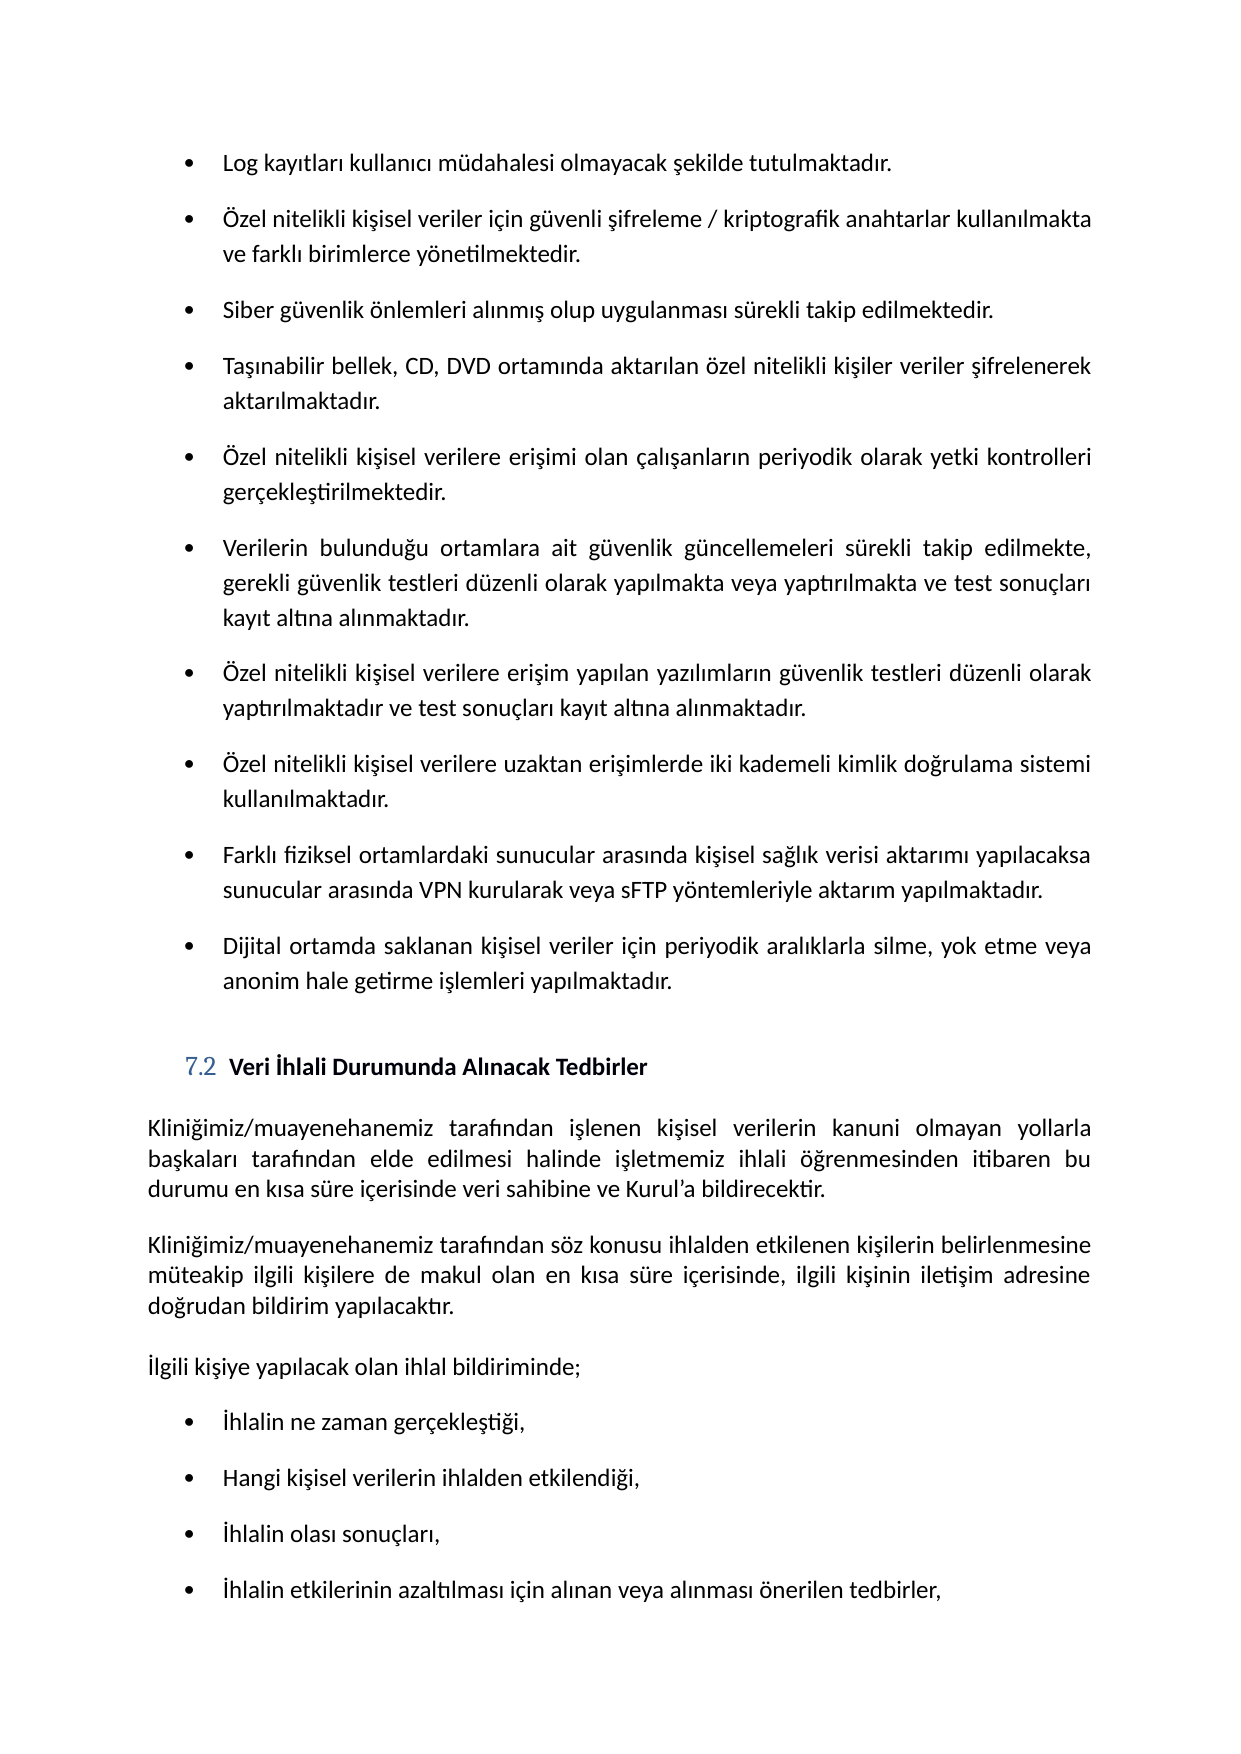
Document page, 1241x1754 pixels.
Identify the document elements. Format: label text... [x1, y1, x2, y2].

list Dijital ortamda saklanan kişisel veriler için periyodik aralıklarla silme, yok etme veya anonim hale getirme işlemleri yapılmaktadır. [185, 930, 1093, 996]
text Kliniğimiz/muayenehanemiz tarafından söz konusu ihlalden etkilenen kişilerin belirlenmesine müteakip ilgili kişilere de makul olan en kısa süre içerisinde, ilgili kişinin iletişim adresine doğrudan bildirim yapılacaktır. [148, 1229, 1093, 1320]
list İhlalin etkilerinin azaltılması için alınan veya alınması önerilen tedbirler, [185, 1574, 1093, 1604]
text Kliniğimiz/muayenehanemiz tarafından işlenen kişisel verilerin kanuni olmayan yollarla başkaları tarafından elde edilmesi halinde işletmemiz ihlali öğrenmesinden itibaren bu durumu en kısa süre içerisinde veri sahibine ve Kurul’a bildirecektir. [148, 1112, 1093, 1204]
list Siber güvenlik önlemleri alınmış olup uygulanması sürekli takip edilmektedir. [185, 294, 1093, 325]
list Verilerin bulunduğu ortamlara ait güvenlik güncellemeleri sürekli takip edilmekte, gerekli güvenlik testleri düzenli olarak yapılmakta veya yaptırılmakta ve test sonuçları kayıt altına alınmaktadır. [185, 532, 1093, 632]
list Özel nitelikli kişisel verilere erişim yapılan yazılımların güvenlik testleri düzenli olarak yaptırılmaktadır ve test sonuçları kayıt altına alınmaktadır. [185, 658, 1093, 723]
list Veri İhlali Durumunda Alınacak Tedbirler [185, 1051, 1093, 1083]
list İhlalin olası sonuçları, [185, 1518, 1093, 1548]
text İlgili kişiye yapılacak olan ihlal bildiriminde; [148, 1351, 1093, 1381]
list Özel nitelikli kişisel verilere erişimi olan çalışanların periyodik olarak yetki kontrolleri gerçekleştirilmektedir. [185, 441, 1093, 506]
list Farklı fiziksel ortamlardaki sunucular arasında kişisel sağlık verisi aktarımı yapılacaksa sunucular arasında VPN kurularak veya sFTP yöntemleriyle aktarım yapılmaktadır. [185, 839, 1093, 905]
list Hangi kişisel verilerin ihlalden etkilendiği, [185, 1462, 1093, 1493]
list Özel nitelikli kişisel verilere uzaktan erişimlerde iki kademeli kimlik doğrulama sistemi kullanılmaktadır. [185, 748, 1093, 814]
list Taşınabilir bellek, CD, DVD ortamında aktarılan özel nitelikli kişiler veriler şifrelenerek aktarılmaktadır. [185, 350, 1093, 416]
list Özel nitelikli kişisel veriler için güvenli şifreleme / kriptografik anahtarlar kullanılmakta ve farklı birimlerce yönetilmektedir. [185, 203, 1093, 269]
list İhlalin ne zaman gerçekleştiği, [185, 1406, 1093, 1437]
list Log kayıtları kullanıcı müdahalesi olmayacak şekilde tutulmaktadır. [185, 148, 1093, 178]
